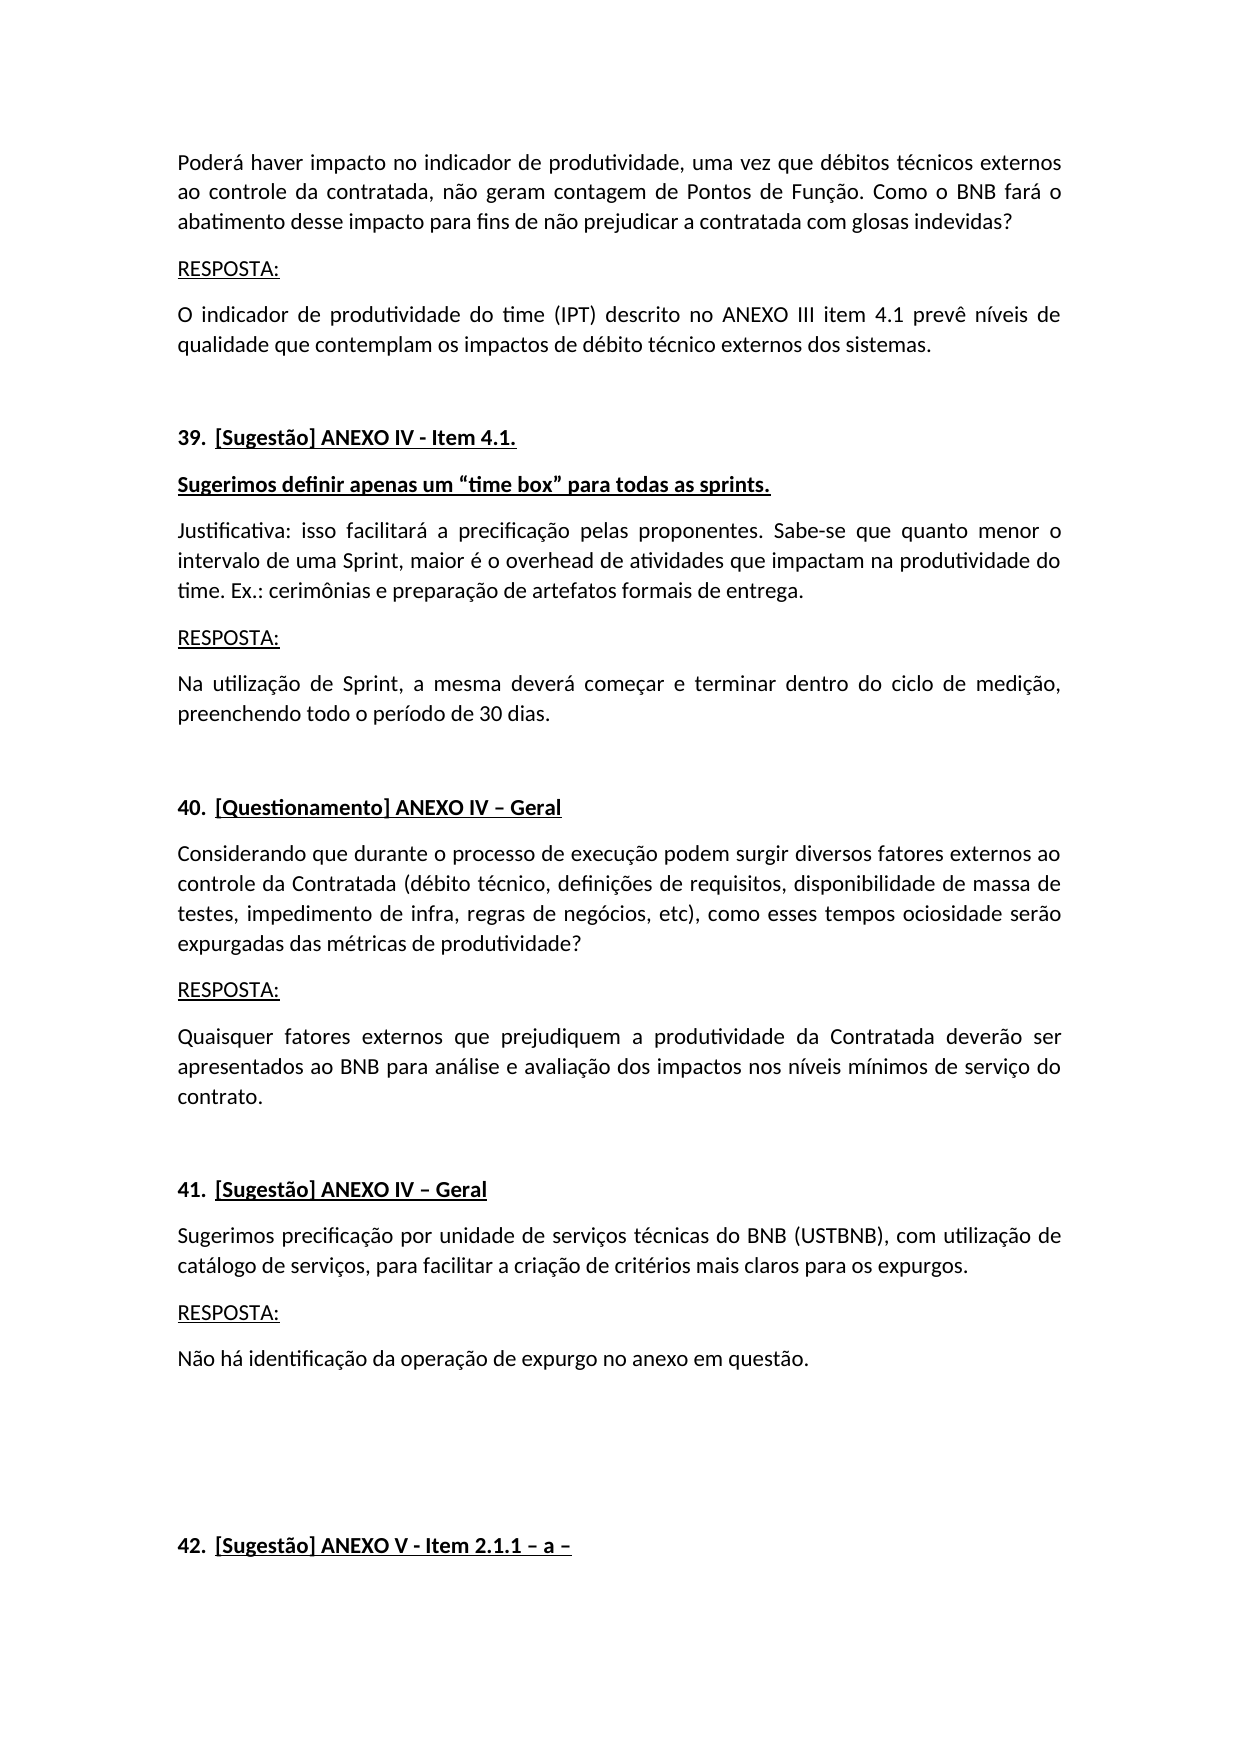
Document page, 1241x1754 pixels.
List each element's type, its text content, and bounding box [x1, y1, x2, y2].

text Não há identificação da operação de expurgo no anexo em questão. [177, 1344, 1063, 1372]
text Quaisquer fatores externos que prejudiquem a produtividade da Contratada deverão ser apresentados ao BNB para análise e avaliação dos impactos nos níveis mínimos de serviço do contrato. [177, 1022, 1063, 1110]
list [Sugestão] ANEXO IV - Item 4.1. [177, 423, 1063, 452]
text Poderá haver impacto no indicador de produtividade, uma vez que débitos técnicos externos ao controle da contratada, não geram contagem de Pontos de Função. Como o BNB fará o abatimento desse impacto para fins de não prejudicar a contratada com glosas indevidas? [177, 148, 1063, 235]
text Justificativa: isso facilitará a precificação pelas proponentes. Sabe-se que quanto menor o intervalo de uma Sprint, maior é o overhead de atividades que impactam na produtividade do time. Ex.: cerimônias e preparação de artefatos formais de entrega. [177, 517, 1063, 604]
text O indicador de produtividade do time (IPT) descrito no ANEXO III item 4.1 prevê níveis de qualidade que contemplam os impactos de débito técnico externos dos sistemas. [177, 301, 1063, 358]
text Na utilização de Sprint, a mesma deverá começar e terminar dentro do ciclo de medição, preenchendo todo o período de 30 dias. [177, 669, 1063, 727]
text RESPOSTA: [177, 975, 1063, 1003]
list [Sugestão] ANEXO IV – Geral [177, 1175, 1063, 1203]
list [Sugestão] ANEXO V - Item 2.1.1 – a – [177, 1531, 1063, 1559]
text Considerando que durante o processo de execução podem surgir diversos fatores externos ao controle da Contratada (débito técnico, definições de requisitos, disponibilidade de massa de testes, impedimento de infra, regras de negócios, etc), como esses tempos ociosidade serão expurgadas das métricas de produtividade? [177, 839, 1063, 957]
list [Questionamento] ANEXO IV – Geral [177, 793, 1063, 821]
text RESPOSTA: [177, 254, 1063, 282]
text Sugerimos definir apenas um “time box” para todas as sprints. [177, 470, 1063, 498]
text RESPOSTA: [177, 623, 1063, 651]
text RESPOSTA: [177, 1298, 1063, 1326]
text Sugerimos precificação por unidade de serviços técnicas do BNB (USTBNB), com utilização de catálogo de serviços, para facilitar a criação de critérios mais claros para os expurgos. [177, 1221, 1063, 1279]
